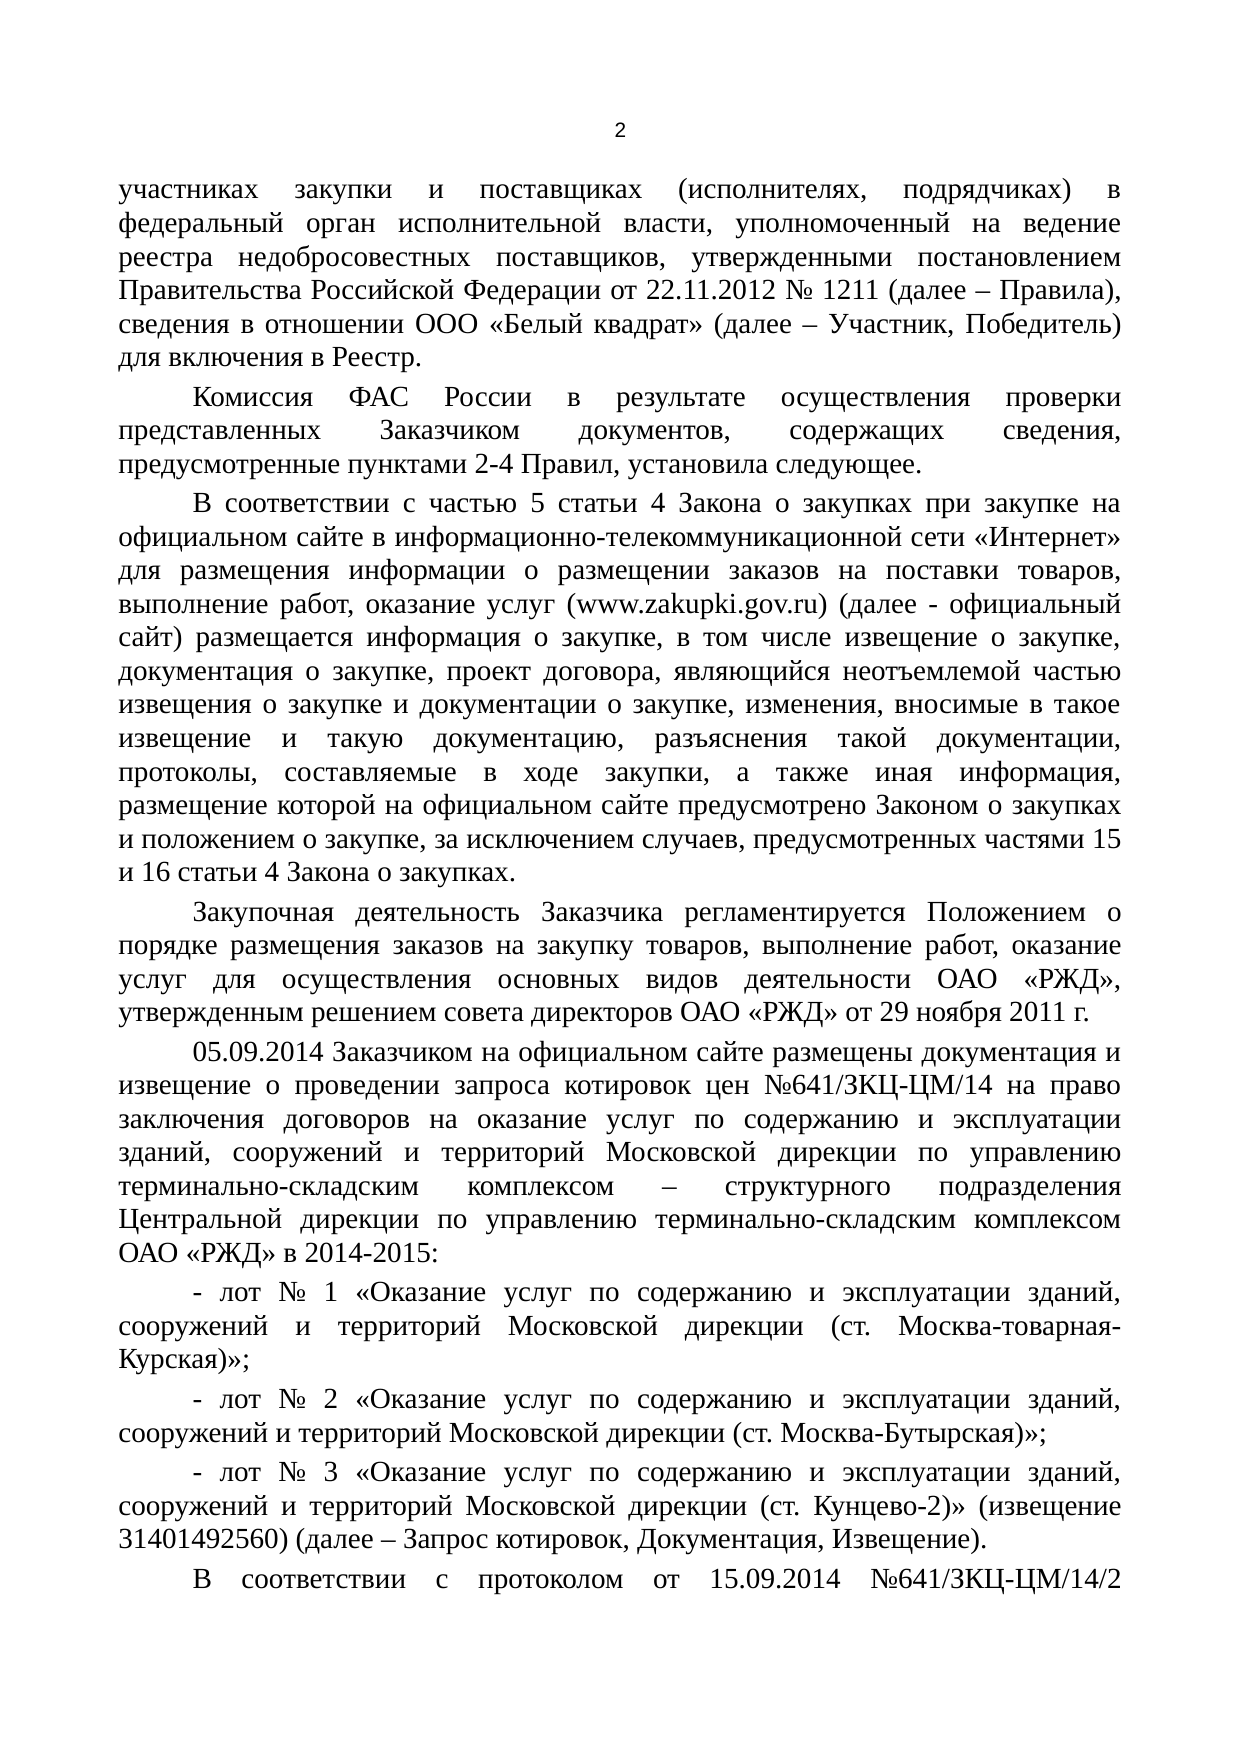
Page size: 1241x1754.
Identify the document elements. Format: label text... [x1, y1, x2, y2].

text В соответствии с частью 5 статьи 4 Закона о закупках при закупке на официальном сайте в информационно-телекоммуникационной сети «Интернет» для размещения информации о размещении заказов на поставки товаров, выполнение работ, оказание услуг (www.zakupki.gov.ru) (далее - официальный сайт) размещается информация о закупке, в том числе извещение о закупке, документация о закупке, проект договора, являющийся неотъемлемой частью извещения о закупке и документации о закупке, изменения, вносимые в такое извещение и такую документацию, разъяснения такой документации, протоколы, составляемые в ходе закупки, а также иная информация, размещение которой на официальном сайте предусмотрено Законом о закупках и положением о закупке, за исключением случаев, предусмотренных частями 15 и 16 статьи 4 Закона о закупках. [118, 485, 1122, 888]
text 05.09.2014 Заказчиком на официальном сайте размещены документация и извещение о проведении запроса котировок цен №641/ЗКЦ-ЦМ/14 на право заключения договоров на оказание услуг по содержанию и эксплуатации зданий, сооружений и территорий Московской дирекции по управлению терминально-складским комплексом – структурного подразделения Центральной дирекции по управлению терминально-складским комплексом ОАО «РЖД» в 2014-2015: [118, 1034, 1122, 1269]
text - лот № 1 «Оказание услуг по содержанию и эксплуатации зданий, сооружений и территорий Московской дирекции (ст. Москва-товарная-Курская)»; [118, 1274, 1122, 1375]
text - лот № 2 «Оказание услуг по содержанию и эксплуатации зданий, сооружений и территорий Московской дирекции (ст. Москва-Бутырская)»; [118, 1381, 1122, 1448]
text В соответствии с протоколом от 15.09.2014 №641/ЗКЦ-ЦМ/14/2 [118, 1561, 1122, 1594]
text Закупочная деятельность Заказчика регламентируется Положением о порядке размещения заказов на закупку товаров, выполнение работ, оказание услуг для осуществления основных видов деятельности ОАО «РЖД», утвержденным решением совета директоров ОАО «РЖД» от 29 ноября 2011 г. [118, 894, 1122, 1028]
text Комиссия ФАС России в результате осуществления проверки представленных Заказчиком документов, содержащих сведения, предусмотренные пунктами 2-4 Правил, установила следующее. [118, 379, 1122, 479]
text - лот № 3 «Оказание услуг по содержанию и эксплуатации зданий, сооружений и территорий Московской дирекции (ст. Кунцево-2)» (извещение 31401492560) (далее – Запрос котировок, Документация, Извещение). [118, 1454, 1122, 1555]
text участниках закупки и поставщиках (исполнителях, подрядчиках) в федеральный орган исполнительной власти, уполномоченный на ведение реестра недобросовестных поставщиков, утвержденными постановлением Правительства Российской Федерации от 22.11.2012 № 1211 (далее – Правила), сведения в отношении ООО «Белый квадрат» (далее – Участник, Победитель) для включения в Реестр. [118, 172, 1122, 373]
